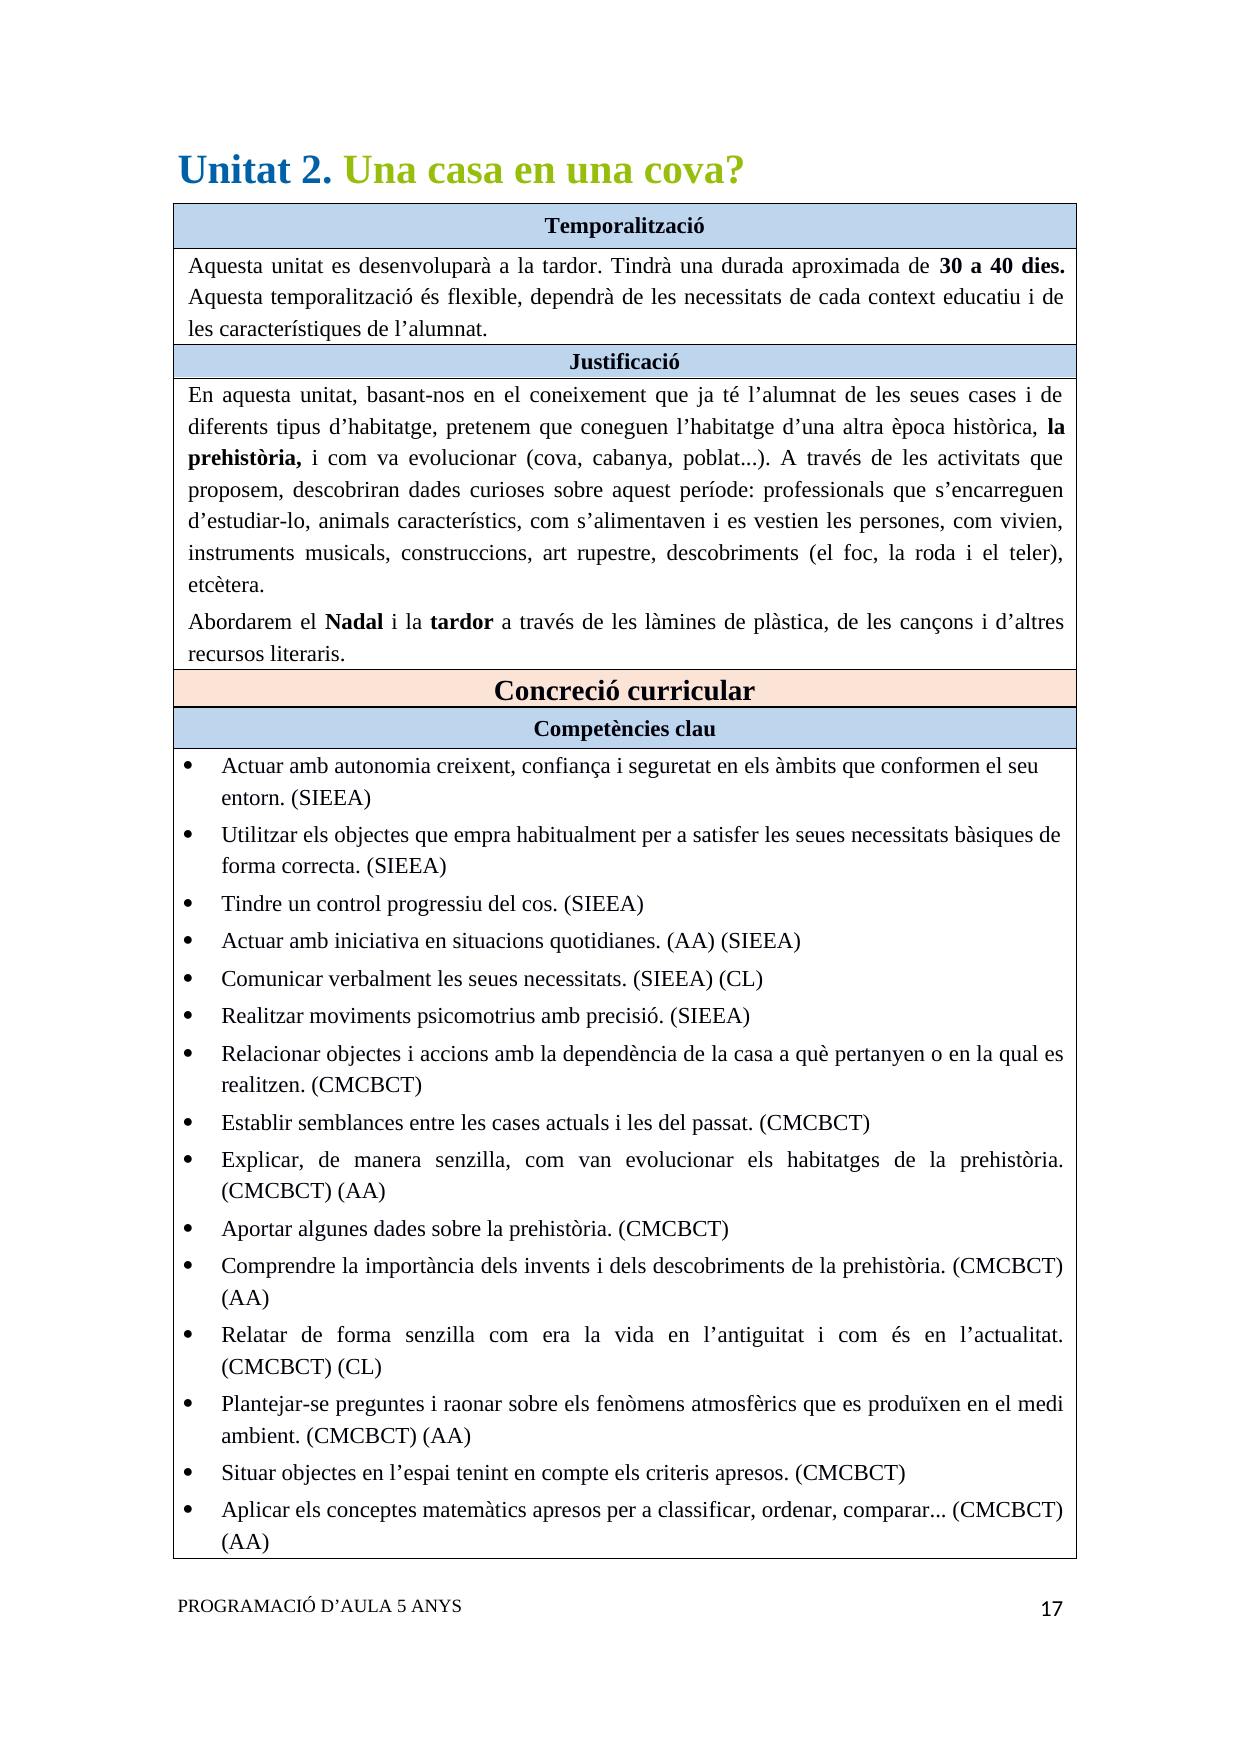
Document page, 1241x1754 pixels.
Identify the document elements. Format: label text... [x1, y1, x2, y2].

table_cell Justificació [174, 345, 1076, 377]
table_cell En aquesta unitat, basant-nos en el coneixement que ja té l’alumnat de les seues cases i de diferents tipus d’habitatge, pretenem que coneguen l’habitatge d’una altra època històrica, la prehistòria, i com va evolucionar (cova, cabanya, poblat...). A través de les activitats que proposem, descobriran dades curioses sobre aquest període: professionals que s’encarreguen d’estudiar-lo, animals característics, com s’alimentaven i es vestien les persones, com vivien, instruments musicals, construccions, art rupestre, descobriments (el foc, la roda i el teler), etcètera. Abordarem el Nadal i la tardor a través de les làmines de plàstica, de les cançons i d’altres recursos literaris. [174, 379, 1076, 669]
table_cell Competències clau [174, 708, 1076, 748]
table_cell Actuar amb autonomia creixent, confiança i seguretat en els àmbits que conformen el seu entorn. (SIEEA) Utilitzar els objectes que empra habitualment per a satisfer les seues necessitats bàsiques de forma correcta. (SIEEA) Tindre un control progressiu del cos. (SIEEA) Actuar amb iniciativa en situacions quotidianes. (AA) (SIEEA) Comunicar verbalment les seues necessitats. (SIEEA) (CL) Realitzar moviments psicomotrius amb precisió. (SIEEA) Relacionar objectes i accions amb la dependència de la casa a què pertanyen o en la qual es realitzen. (CMCBCT) Establir semblances entre les cases actuals i les del passat. (CMCBCT) Explicar, de manera senzilla, com van evolucionar els habitatges de la prehistòria. (CMCBCT) (AA) Aportar algunes dades sobre la prehistòria. (CMCBCT) Comprendre la importància dels invents i dels descobriments de la prehistòria. (CMCBCT) (AA) Relatar de forma senzilla com era la vida en l’antiguitat i com és en l’actualitat. (CMCBCT) (CL) Plantejar-se preguntes i raonar sobre els fenòmens atmosfèrics que es produïxen en el medi ambient. (CMCBCT) (AA) Situar objectes en l’espai tenint en compte els criteris apresos. (CMCBCT) Aplicar els conceptes matemàtics apresos per a classificar, ordenar, comparar... (CMCBCT) (AA) Resoldre operacions matemàtiques senzilles. (CMCBCT) Realitzar estimacions senzilles de grandària, longitud i altura. (CMCBCT) (AA) Reconéixer formes geomètriques en objectes de l’entorn. (CMCBCT) Expressar-se de forma clara i coherent. (CL) Utilitzar un vocabulari d’acord amb l’edat. (CL) Interpretar imatges, pictogrames, codis, nexes i etiquetes. (CL) Utilitzar estratègies diverses per a comprendre el que els altres diuen: tindre en compte el to de veu, l’entonació, les pauses... (CL) Utilitzar adequadament alguns temps verbals. (CL) (AA) Comprendre missatges de textos senzills. (CL) Desenvolupar la capacitat de comprendre i de valorar algunes manifestacions culturals i artístiques del passat i actuals. (CEC) Utilitzar gestos i altres formes d’expressió corporal per a fer-se entendre. (CL) Utilitzar alguna paraula en llengua estrangera en el moment adequat. (CL) (AA) Manejar, d’acord amb l’edat, algun instrument tecnològic disponible en l’entorn (ordinador, TV, tauleta tàctil...). (CD) [174, 749, 1076, 1557]
table_cell Concreció curricular [174, 670, 1076, 706]
text Unitat 2. Una casa en una cova? [177, 144, 1063, 192]
table_header Temporalització [174, 204, 1076, 248]
table_cell Aquesta unitat es desenvoluparà a la tardor. Tindrà una durada aproximada de 30 a 40 dies. Aquesta temporalització és flexible, dependrà de les necessitats de cada context educatiu i de les característiques de l’alumnat. [174, 249, 1076, 344]
